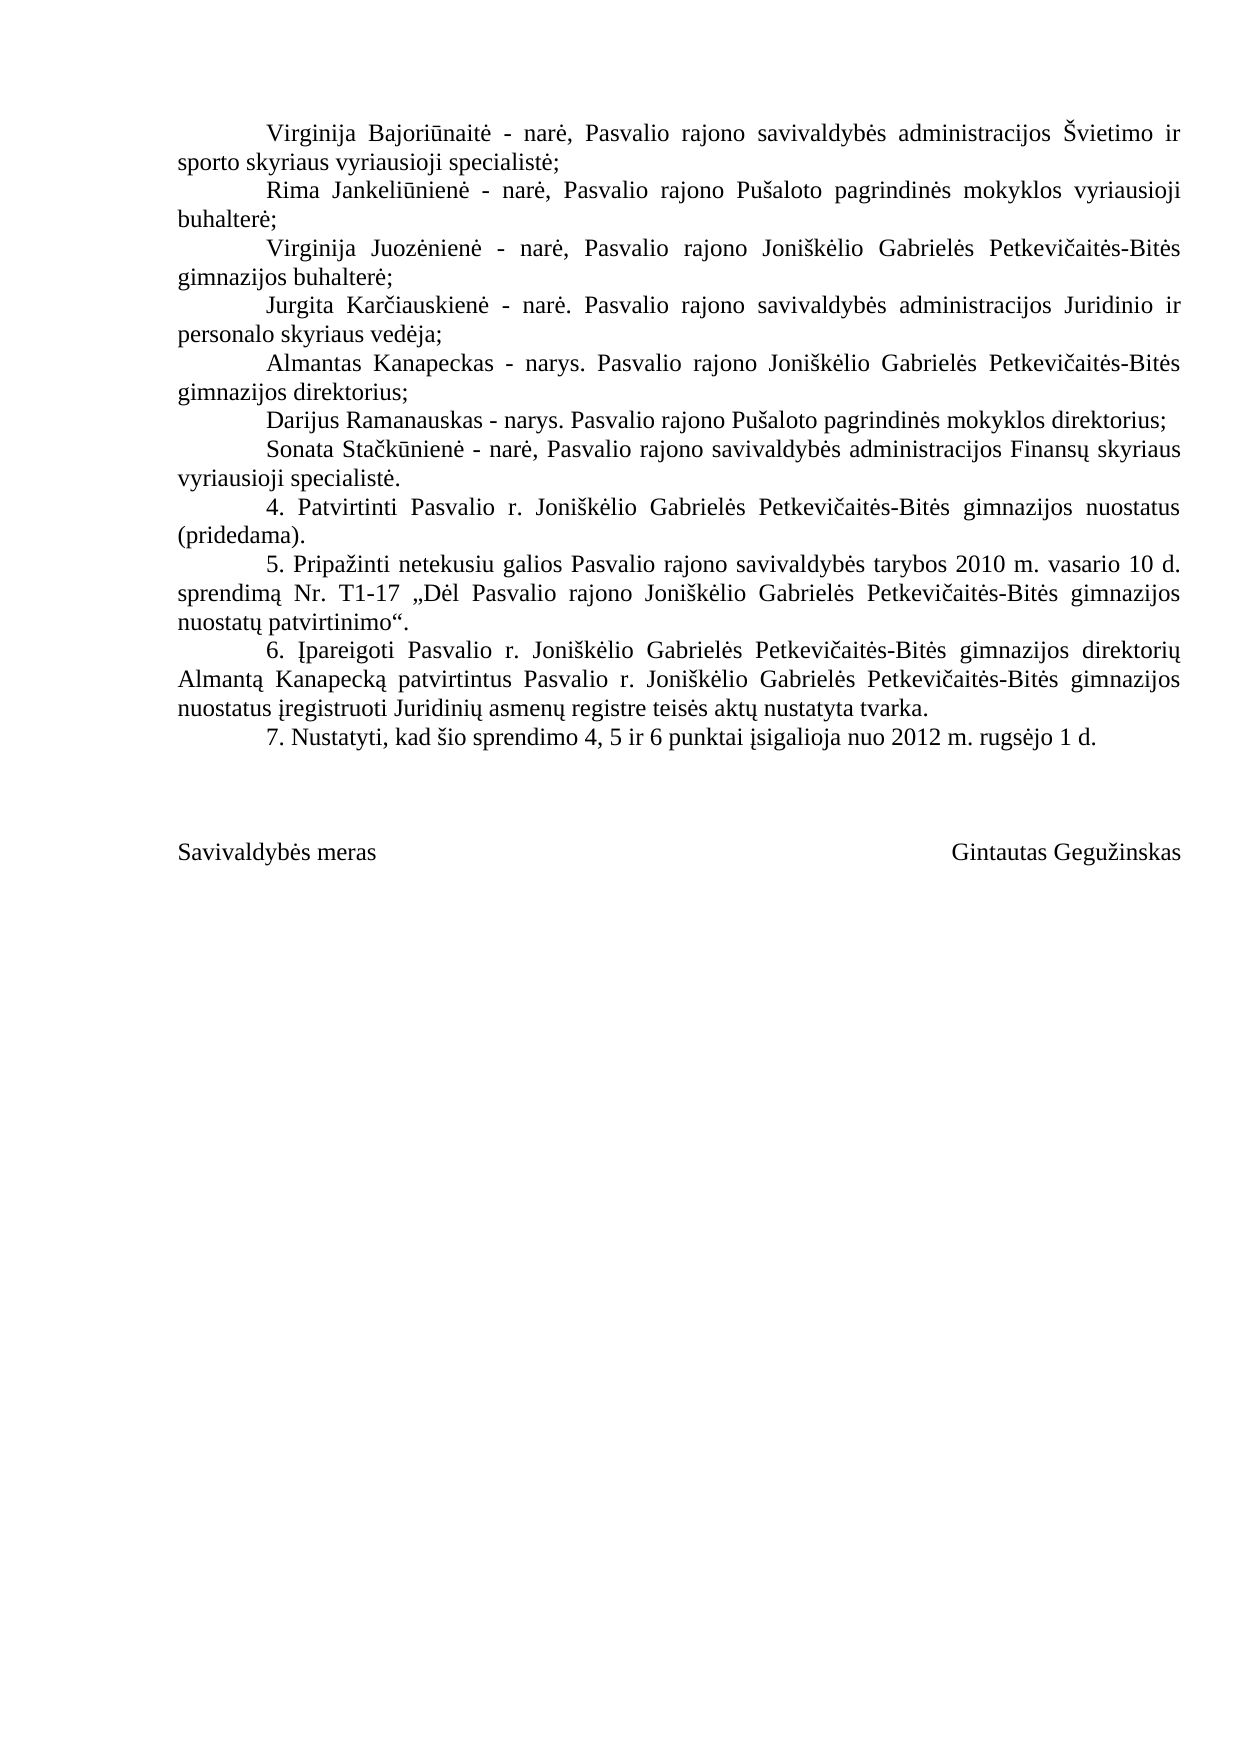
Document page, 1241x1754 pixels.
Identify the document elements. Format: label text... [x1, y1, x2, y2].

text Darijus Ramanauskas - narys. Pasvalio rajono Pušaloto pagrindinės mokyklos direktorius; [177, 406, 1181, 434]
text Almantas Kanapeckas - narys. Pasvalio rajono Joniškėlio Gabrielės Petkevičaitės-Bitės gimnazijos direktorius; [177, 348, 1181, 406]
text Savivaldybės meras Gintautas Gegužinskas [177, 837, 1181, 866]
text Sonata Stačkūnienė - narė, Pasvalio rajono savivaldybės administracijos Finansų skyriaus vyriausioji specialistė. [177, 434, 1181, 492]
text Virginija Juozėnienė - narė, Pasvalio rajono Joniškėlio Gabrielės Petkevičaitės-Bitės gimnazijos buhalterė; [177, 233, 1181, 291]
text Jurgita Karčiauskienė - narė. Pasvalio rajono savivaldybės administracijos Juridinio ir personalo skyriaus vedėja; [177, 291, 1181, 348]
text 7. Nustatyti, kad šio sprendimo 4, 5 ir 6 punktai įsigalioja nuo 2012 m. rugsėjo 1 d. [177, 722, 1181, 751]
text Rima Jankeliūnienė - narė, Pasvalio rajono Pušaloto pagrindinės mokyklos vyriausioji buhalterė; [177, 176, 1181, 233]
text Virginija Bajoriūnaitė - narė, Pasvalio rajono savivaldybės administracijos Švietimo ir sporto skyriaus vyriausioji specialistė; [177, 118, 1181, 176]
text 4. Patvirtinti Pasvalio r. Joniškėlio Gabrielės Petkevičaitės-Bitės gimnazijos nuostatus (pridedama). [177, 492, 1181, 549]
text 5. Pripažinti netekusiu galios Pasvalio rajono savivaldybės tarybos 2010 m. vasario 10 d. sprendimą Nr. T1-17 „Dėl Pasvalio rajono Joniškėlio Gabrielės Petkevičaitės-Bitės gimnazijos nuostatų patvirtinimo“. [177, 549, 1181, 636]
text 6. Įpareigoti Pasvalio r. Joniškėlio Gabrielės Petkevičaitės-Bitės gimnazijos direktorių Almantą Kanapecką patvirtintus Pasvalio r. Joniškėlio Gabrielės Petkevičaitės-Bitės gimnazijos nuostatus įregistruoti Juridinių asmenų registre teisės aktų nustatyta tvarka. [177, 636, 1181, 722]
